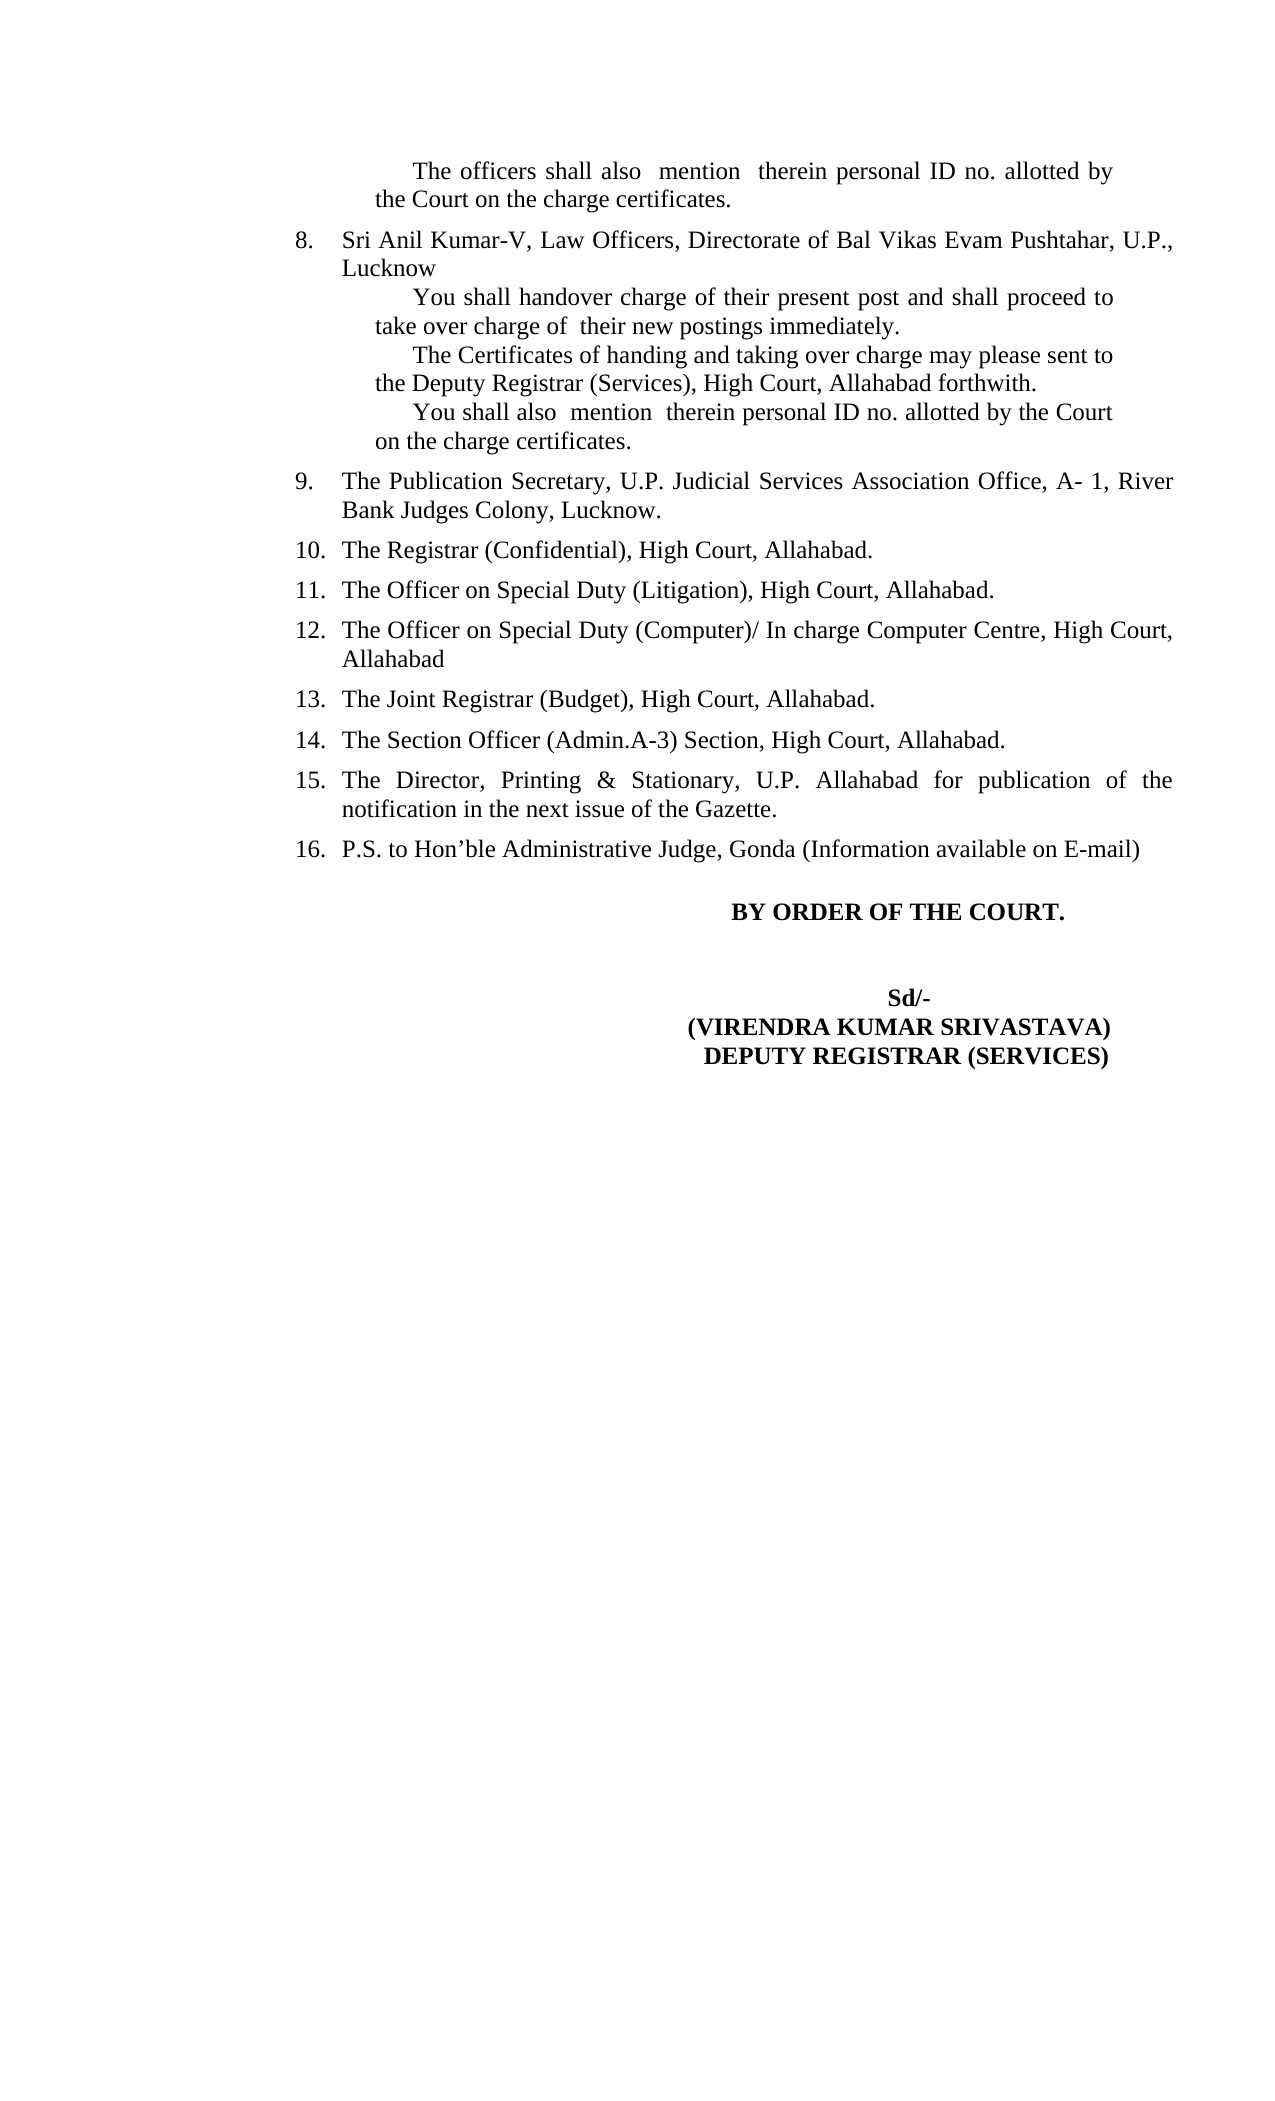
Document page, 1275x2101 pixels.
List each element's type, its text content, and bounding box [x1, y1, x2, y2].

table_cell The Director, Printing & Stationary, U.P. Allahabad for publication of the notification in the next issue of the Gazette. [336, 759, 1180, 828]
table_cell [289, 219, 336, 460]
table_cell [289, 529, 336, 569]
table_cell [289, 460, 336, 529]
table_cell The Officer on Special Duty (Litigation), High Court, Allahabad. [336, 570, 1180, 610]
table_cell The Registrar (Confidential), High Court, Allahabad. [336, 529, 1180, 569]
table_cell The Officer on Special Duty (Computer)/ In charge Computer Centre, High Court, Allahabad [336, 610, 1180, 679]
list DEPUTY REGISTRAR (SERVICES) [587, 1041, 1181, 1069]
table_cell [289, 759, 336, 828]
table_cell [289, 679, 336, 719]
table_cell [289, 150, 336, 219]
table_cell The officers shall also mention therein personal ID no. allotted by the Court on the charge certificates. [336, 150, 1180, 219]
table_cell [289, 828, 336, 868]
table_cell The Section Officer (Admin.A-3) Section, High Court, Allahabad. [336, 719, 1180, 759]
text Sd/- [212, 983, 1181, 1012]
table_cell The Publication Secretary, U.P. Judicial Services Association Office, A- 1, River Bank Judges Colony, Lucknow. [336, 460, 1180, 529]
table_cell [289, 610, 336, 679]
text (VIRENDRA KUMAR SRIVASTAVA) [212, 1012, 1181, 1041]
table_cell [289, 719, 336, 759]
table_cell [289, 570, 336, 610]
table_cell P.S. to Hon’ble Administrative Judge, Gonda (Information available on E-mail) [336, 828, 1180, 868]
table_cell Sri Anil Kumar-V, Law Officers, Directorate of Bal Vikas Evam Pushtahar, U.P., Lucknow You shall handover charge of their present post and shall proceed to take over charge of their new postings immediately. The Certificates of handing and taking over charge may please sent to the Deputy Registrar (Services), High Court, Allahabad forthwith. You shall also mention therein personal ID no. allotted by the Court on the charge certificates. [336, 219, 1180, 460]
table_cell The Joint Registrar (Budget), High Court, Allahabad. [336, 679, 1180, 719]
text BY ORDER OF THE COURT. [212, 897, 1181, 926]
